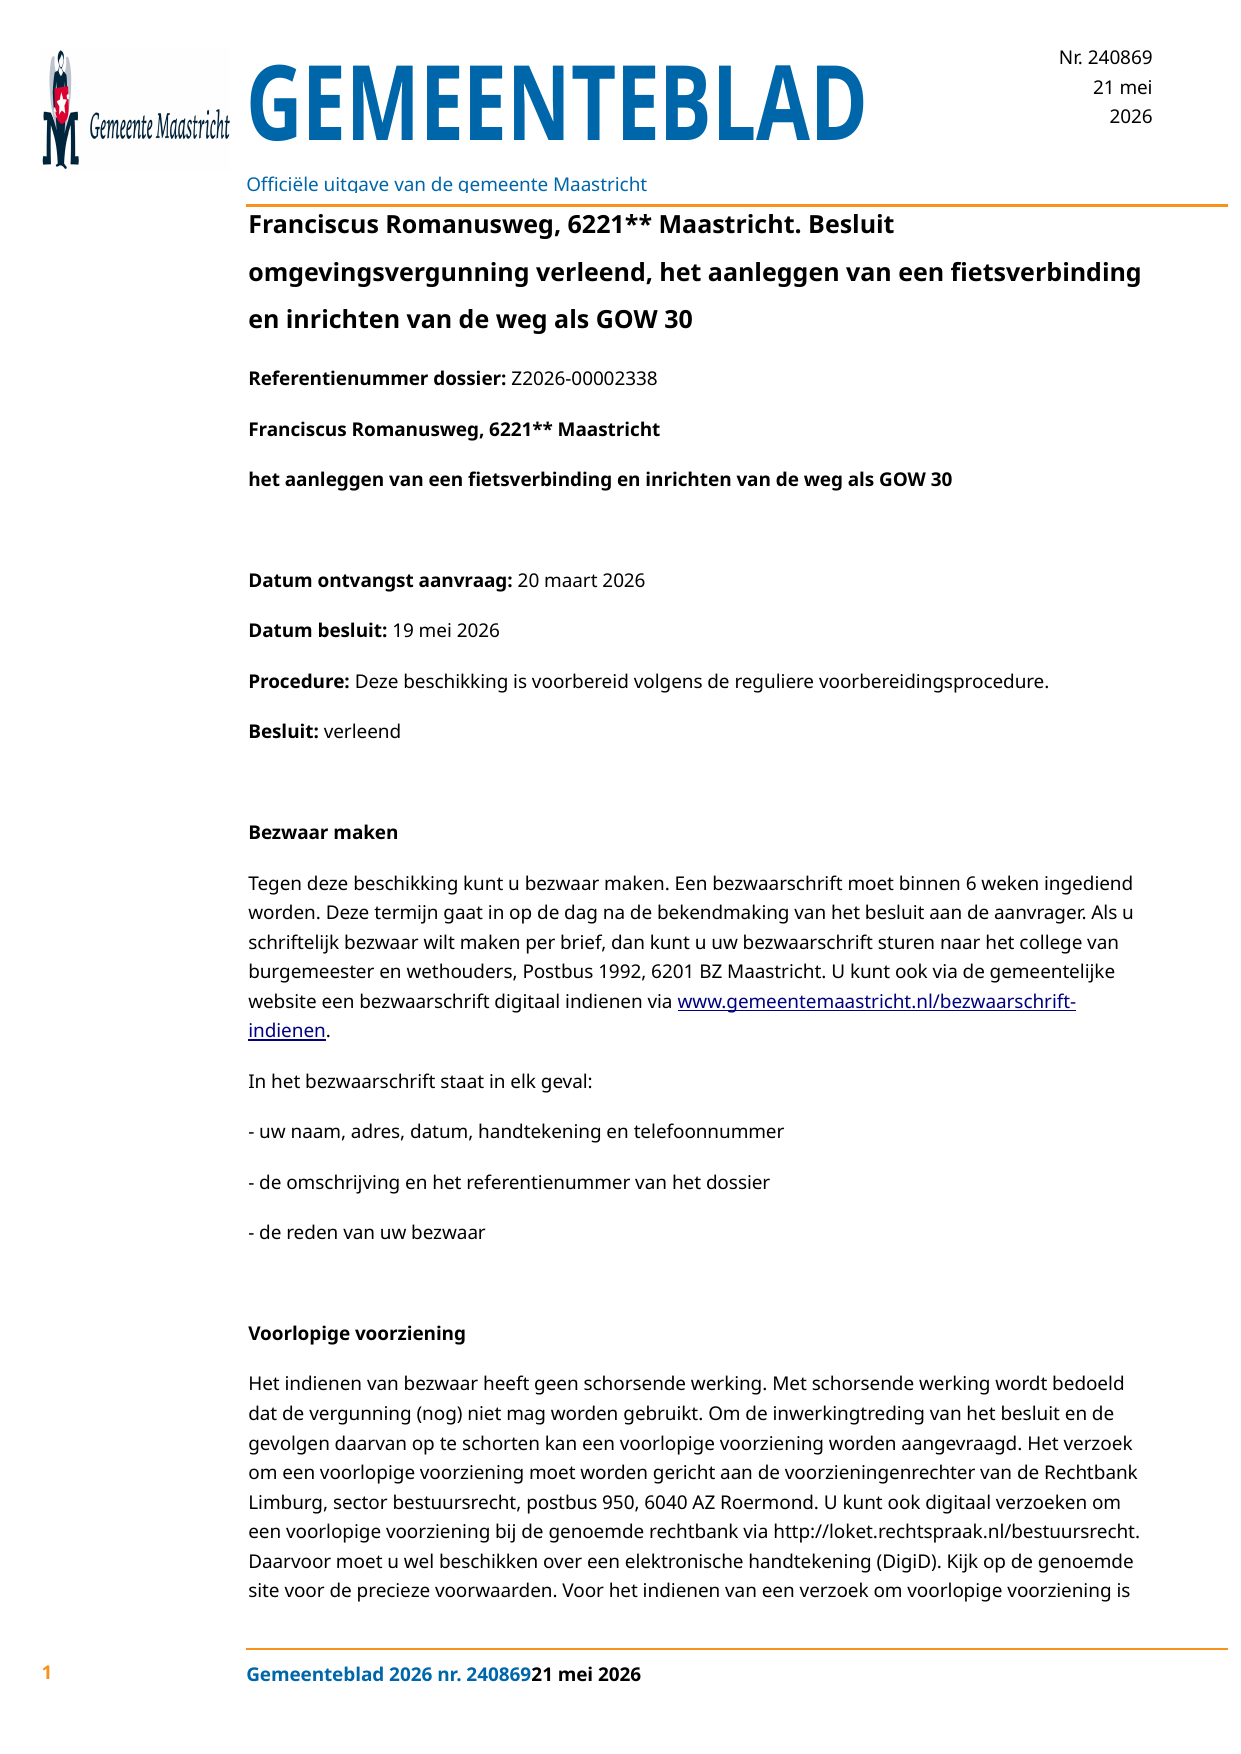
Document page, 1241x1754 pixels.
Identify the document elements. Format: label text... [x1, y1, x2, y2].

text het aanleggen van een fietsverbinding en inrichten van de weg als GOW 30 [248, 466, 1152, 492]
text Datum ontvangst aanvraag: 20 maart 2026 [248, 567, 1152, 593]
text Franciscus Romanusweg, 6221** Maastricht. Besluit omgevingsvergunning verleend, het aanleggen van een fietsverbinding en inrichten van de weg als GOW 30 [248, 207, 1152, 336]
text Tegen deze beschikking kunt u bezwaar maken. Een bezwaarschrift moet binnen 6 weken ingediend worden. Deze termijn gaat in op de dag na de bekendmaking van het besluit aan de aanvrager. Als u schriftelijk bezwaar wilt maken per brief, dan kunt u uw bezwaarschrift sturen naar het college van burgemeester en wethouders, Postbus 1992, 6201 BZ Maastricht. U kunt ook via de gemeentelijke website een bezwaarschrift digitaal indienen via www.gemeentemaastricht.nl/bezwaarschrift-indienen. [248, 870, 1152, 1043]
text Besluit: verleend [248, 718, 1152, 744]
text Het indienen van bezwaar heeft geen schorsende werking. Met schorsende werking wordt bedoeld dat de vergunning (nog) niet mag worden gebruikt. Om de inwerkingtreding van het besluit en de gevolgen daarvan op te schorten kan een voorlopige voorziening worden aangevraagd. Het verzoek om een voorlopige voorziening moet worden gericht aan de voorzieningenrechter van de Rechtbank Limburg, sector bestuursrecht, postbus 950, 6040 AZ Roermond. U kunt ook digitaal verzoeken om een voorlopige voorziening bij de genoemde rechtbank via http://loket.rechtspraak.nl/bestuursrecht. Daarvoor moet u wel beschikken over een elektronische handtekening (DigiD). Kijk op de genoemde site voor de precieze voorwaarden. Voor het indienen van een verzoek om voorlopige voorziening is [248, 1371, 1152, 1603]
text Bezwaar maken [248, 819, 1152, 845]
text - de reden van uw bezwaar [248, 1219, 1152, 1245]
text Voorlopige voorziening [248, 1320, 1152, 1346]
text Referentienummer dossier: Z2026-00002338 [248, 366, 1152, 391]
text - uw naam, adres, datum, handtekening en telefoonnummer [248, 1118, 1152, 1144]
text In het bezwaarschrift staat in elk geval: [248, 1068, 1152, 1094]
text Datum besluit: 19 mei 2026 [248, 618, 1152, 643]
text Franciscus Romanusweg, 6221** Maastricht [248, 416, 1152, 442]
text Procedure: Deze beschikking is voorbereid volgens de reguliere voorbereidingsprocedure. [248, 668, 1152, 694]
text - de omschrijving en het referentienummer van het dossier [248, 1169, 1152, 1194]
picture [41, 47, 231, 172]
